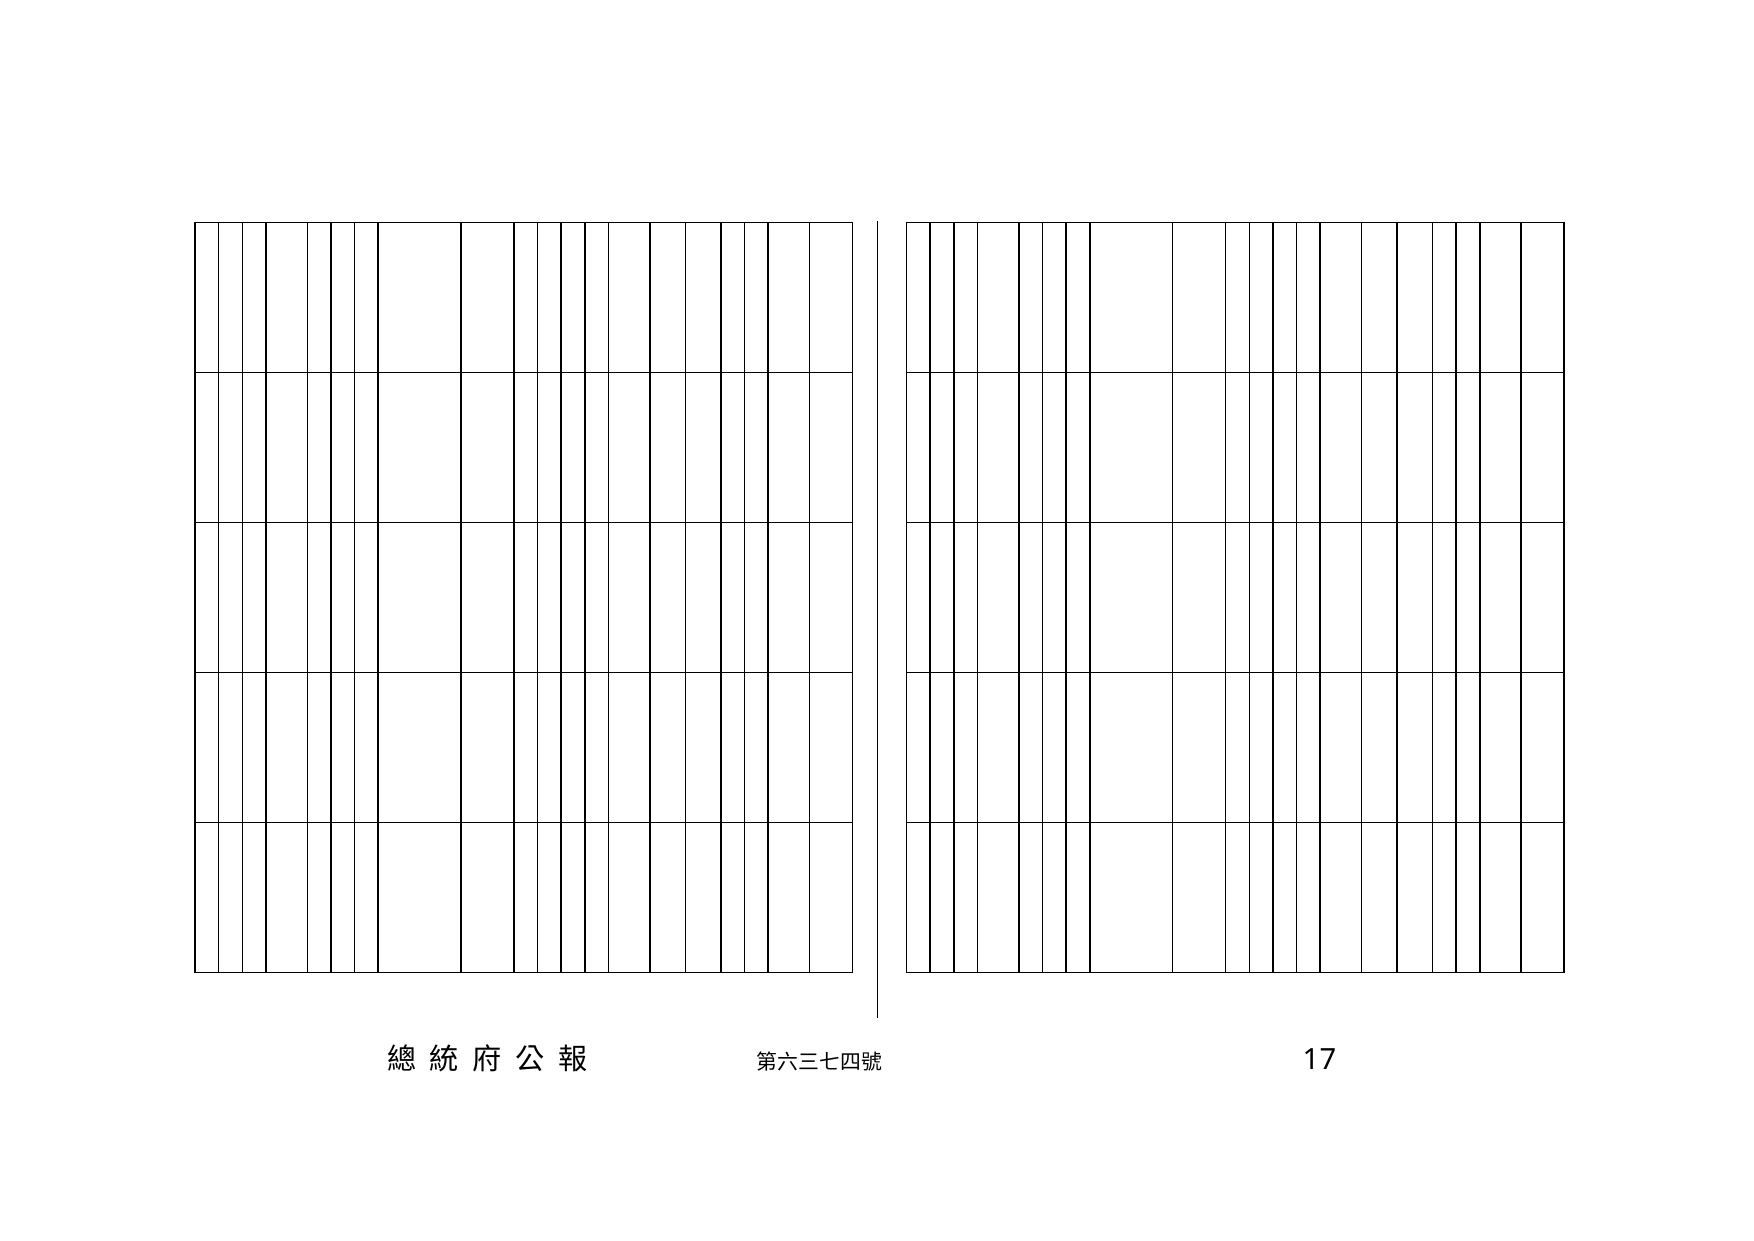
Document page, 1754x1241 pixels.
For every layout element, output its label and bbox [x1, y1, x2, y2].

table_cell [1067, 823, 1089, 972]
table_cell [1362, 673, 1396, 822]
table_cell [978, 223, 1018, 372]
table_cell [379, 823, 460, 972]
table_cell [267, 373, 307, 522]
table_cell [686, 223, 720, 372]
table_cell [1043, 823, 1065, 972]
table_cell [1321, 823, 1361, 972]
table_cell [1297, 673, 1319, 822]
table_cell [538, 823, 560, 972]
table_cell [1274, 673, 1296, 822]
table_cell [810, 673, 852, 822]
table_cell [955, 373, 977, 522]
table_cell [355, 523, 377, 672]
table_cell [515, 523, 537, 672]
table_cell [1321, 373, 1361, 522]
table_cell [769, 523, 809, 672]
table_cell [1522, 823, 1563, 972]
table_cell [515, 373, 537, 522]
table_cell [1091, 673, 1172, 822]
table_cell [810, 523, 852, 672]
table_cell [1226, 373, 1249, 522]
table_cell [978, 373, 1018, 522]
table_cell [219, 823, 242, 972]
table_cell [308, 823, 330, 972]
table_cell [1297, 223, 1319, 372]
table_cell [1433, 223, 1455, 372]
table_cell [745, 673, 767, 822]
table_cell [1250, 673, 1272, 822]
table_cell [955, 673, 977, 822]
table_cell [686, 373, 720, 522]
table_cell [267, 223, 307, 372]
table_cell [267, 523, 307, 672]
table_cell [686, 523, 720, 672]
table_cell [1020, 223, 1042, 372]
table_cell [219, 523, 242, 672]
table_cell [355, 673, 377, 822]
table_cell [722, 523, 744, 672]
table_cell [1481, 373, 1520, 522]
table_cell [1321, 523, 1361, 672]
table_cell [562, 223, 584, 372]
table_cell [1398, 373, 1432, 522]
table_cell [196, 673, 218, 822]
table_cell [1043, 373, 1065, 522]
table_cell [810, 373, 852, 522]
table_cell [955, 823, 977, 972]
table_cell [1020, 823, 1042, 972]
table_cell [219, 373, 242, 522]
table_cell [562, 373, 584, 522]
table_cell [1398, 823, 1432, 972]
table_cell [745, 373, 767, 522]
table_cell [1522, 223, 1563, 372]
table_cell [1226, 223, 1249, 372]
table_cell [1433, 523, 1455, 672]
table_cell [308, 673, 330, 822]
table_cell [1274, 373, 1296, 522]
table_cell [1043, 673, 1065, 822]
table_cell [515, 223, 537, 372]
table_cell [1274, 823, 1296, 972]
table_cell [1457, 673, 1479, 822]
table_cell [586, 223, 608, 372]
table_cell [1091, 373, 1172, 522]
table_cell [1297, 373, 1319, 522]
table_cell [332, 223, 354, 372]
table_cell [379, 673, 460, 822]
table_cell [978, 673, 1018, 822]
table_cell [379, 523, 460, 672]
table_cell [1321, 673, 1361, 822]
table_cell [1362, 223, 1396, 372]
table_cell [243, 223, 265, 372]
table_cell [1398, 673, 1432, 822]
table_cell [1297, 823, 1319, 972]
table_cell [1457, 373, 1479, 522]
table_cell [1433, 823, 1455, 972]
table_cell [308, 373, 330, 522]
table_cell [686, 673, 720, 822]
table_cell [1091, 823, 1172, 972]
table_cell [462, 673, 513, 822]
table_cell [686, 823, 720, 972]
table_cell [955, 223, 977, 372]
table_cell [1481, 823, 1520, 972]
table_cell [769, 223, 809, 372]
table_cell [332, 523, 354, 672]
table_cell [931, 823, 953, 972]
table_cell [722, 223, 744, 372]
table_cell [978, 823, 1018, 972]
table_cell [1522, 523, 1563, 672]
table_cell [1091, 223, 1172, 372]
table_cell [955, 523, 977, 672]
table_cell [196, 523, 218, 672]
table_cell [745, 523, 767, 672]
table_cell [609, 673, 649, 822]
table_cell [1250, 523, 1272, 672]
table_cell [1091, 523, 1172, 672]
table_cell [651, 223, 685, 372]
table_cell [651, 823, 685, 972]
table_cell [1457, 523, 1479, 672]
table_cell [745, 223, 767, 372]
table_cell [538, 523, 560, 672]
table_cell [538, 223, 560, 372]
table_cell [810, 823, 852, 972]
table_cell [1522, 673, 1563, 822]
table_cell [538, 373, 560, 522]
table_cell [1362, 373, 1396, 522]
table_cell [219, 223, 242, 372]
table_cell [586, 523, 608, 672]
table_cell [462, 823, 513, 972]
table_cell [243, 523, 265, 672]
table_cell [1481, 223, 1520, 372]
table_cell [1481, 523, 1520, 672]
table_cell [462, 223, 513, 372]
table_cell [332, 373, 354, 522]
table_cell [267, 673, 307, 822]
table_cell [1250, 373, 1272, 522]
table_cell [907, 223, 929, 372]
table_cell [609, 523, 649, 672]
table_cell [651, 373, 685, 522]
table_cell [562, 673, 584, 822]
table_cell [609, 223, 649, 372]
table_cell [1173, 673, 1225, 822]
table_cell [1173, 823, 1225, 972]
table_cell [1226, 823, 1249, 972]
table_cell [907, 673, 929, 822]
table_cell [1067, 523, 1089, 672]
table_cell [462, 523, 513, 672]
table_cell [1043, 223, 1065, 372]
table_cell [769, 373, 809, 522]
table_cell [907, 373, 929, 522]
table_cell [1457, 823, 1479, 972]
table_cell [243, 823, 265, 972]
table_cell [355, 823, 377, 972]
table_cell [196, 373, 218, 522]
table_cell [515, 673, 537, 822]
table_cell [1398, 523, 1432, 672]
table_cell [1522, 373, 1563, 522]
table_cell [308, 523, 330, 672]
table_cell [907, 523, 929, 672]
table_cell [586, 373, 608, 522]
table_cell [332, 673, 354, 822]
table_cell [1067, 223, 1089, 372]
table_cell [462, 373, 513, 522]
table_cell [931, 373, 953, 522]
table_cell [609, 823, 649, 972]
table_cell [379, 373, 460, 522]
table_cell [267, 823, 307, 972]
table_cell [1067, 673, 1089, 822]
table_cell [1226, 673, 1249, 822]
table_cell [1362, 823, 1396, 972]
table_cell [1067, 373, 1089, 522]
table_cell [722, 373, 744, 522]
table_cell [515, 823, 537, 972]
table_cell [586, 823, 608, 972]
table_cell [1173, 223, 1225, 372]
table_cell [722, 673, 744, 822]
table_cell [1173, 373, 1225, 522]
table_cell [355, 223, 377, 372]
table_cell [219, 673, 242, 822]
table_cell [769, 673, 809, 822]
table_cell [745, 823, 767, 972]
table_cell [1398, 223, 1432, 372]
table_cell [1297, 523, 1319, 672]
table_cell [1043, 523, 1065, 672]
table_cell [931, 223, 953, 372]
table_cell [1274, 523, 1296, 672]
table_cell [1457, 223, 1479, 372]
table_cell [907, 823, 929, 972]
table_cell [931, 523, 953, 672]
table_cell [332, 823, 354, 972]
table_cell [1321, 223, 1361, 372]
table_cell [308, 223, 330, 372]
table_cell [722, 823, 744, 972]
table_cell [196, 223, 218, 372]
table_cell [978, 523, 1018, 672]
table_cell [931, 673, 953, 822]
table_cell [1020, 373, 1042, 522]
table_cell [1481, 673, 1520, 822]
table_cell [243, 373, 265, 522]
table_cell [1226, 523, 1249, 672]
table_cell [1020, 673, 1042, 822]
table_cell [538, 673, 560, 822]
table_cell [1433, 373, 1455, 522]
table_cell [769, 823, 809, 972]
table_cell [1433, 673, 1455, 822]
table_cell [810, 223, 852, 372]
table_cell [651, 523, 685, 672]
table_cell [379, 223, 460, 372]
table_cell [1250, 223, 1272, 372]
table_cell [562, 823, 584, 972]
table_cell [1274, 223, 1296, 372]
table_cell [243, 673, 265, 822]
table_cell [1362, 523, 1396, 672]
table_cell [562, 523, 584, 672]
table_cell [196, 823, 218, 972]
table_cell [609, 373, 649, 522]
table_cell [586, 673, 608, 822]
table_cell [1173, 523, 1225, 672]
table_cell [1020, 523, 1042, 672]
table_cell [1250, 823, 1272, 972]
table_cell [355, 373, 377, 522]
table_cell [651, 673, 685, 822]
